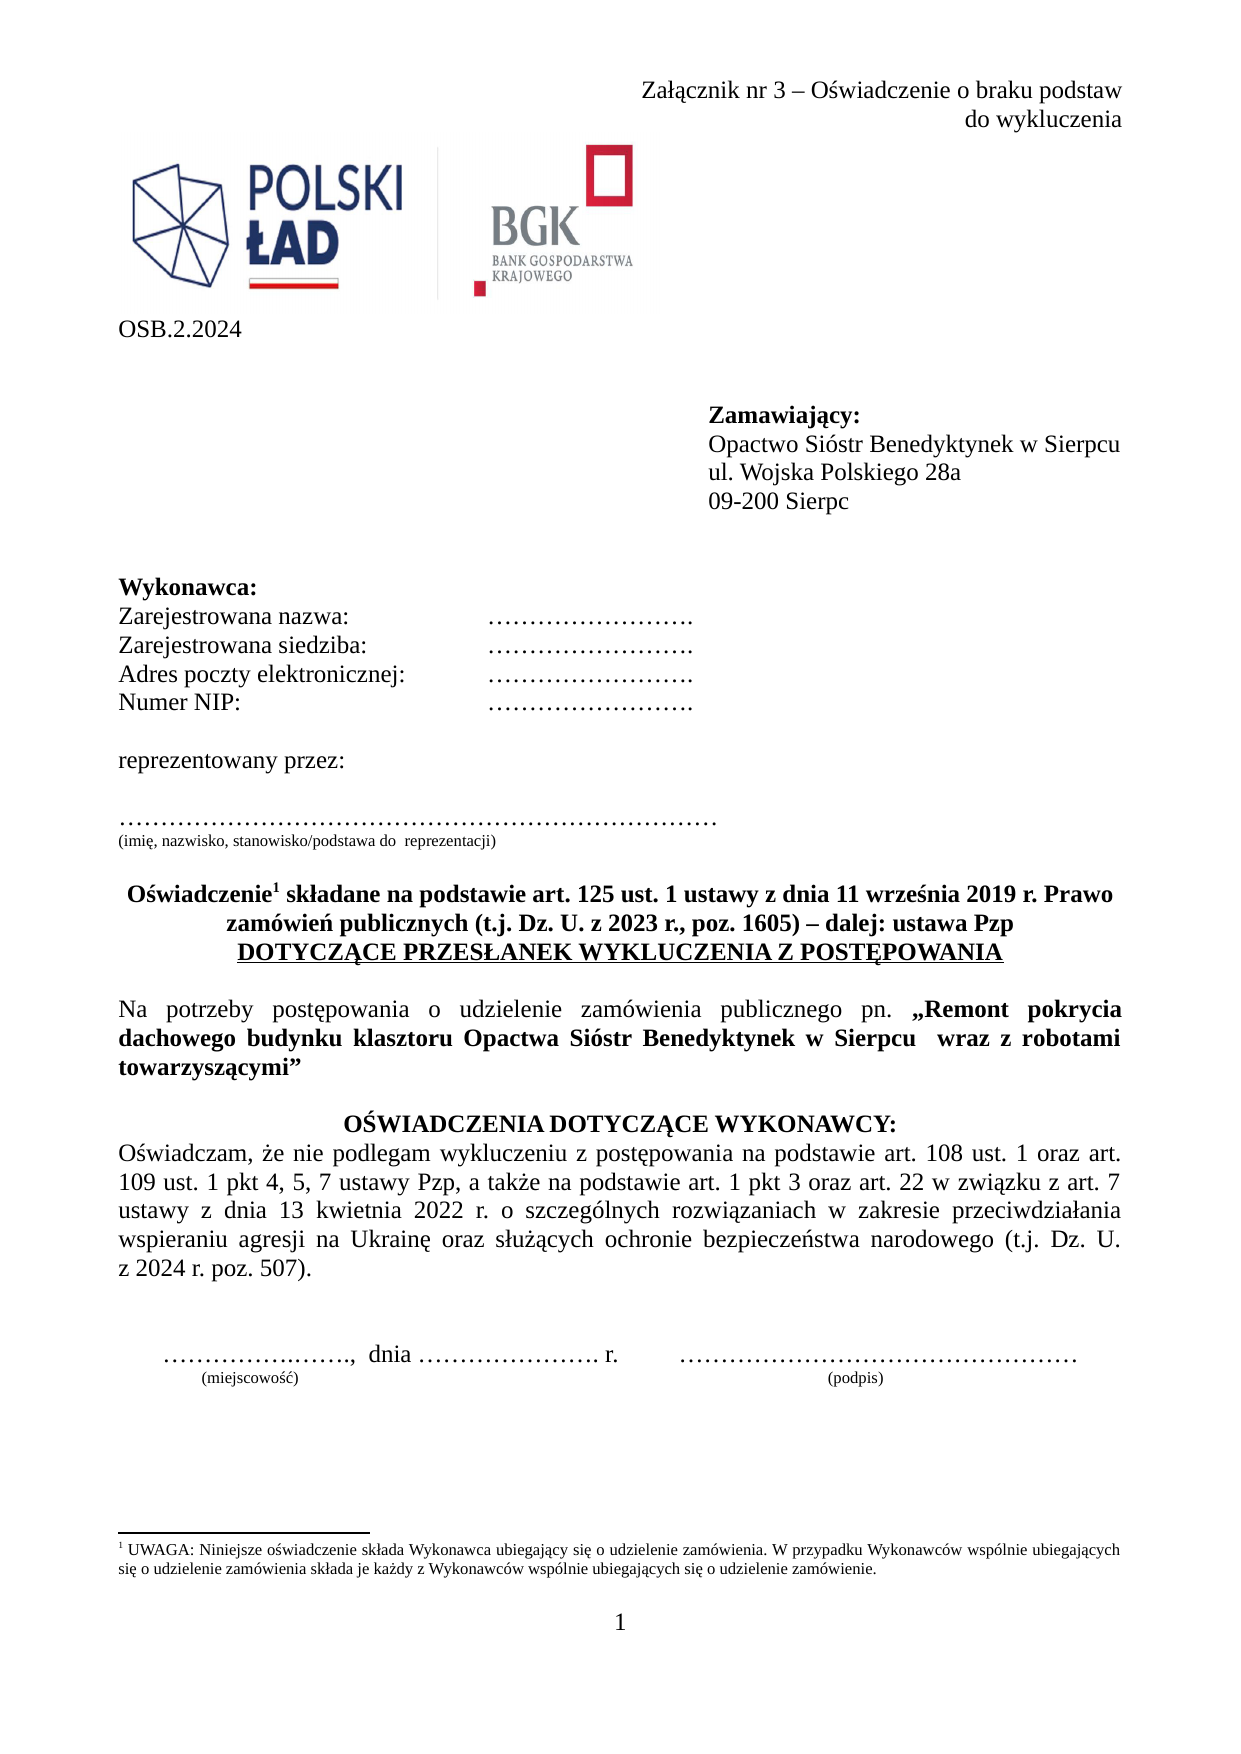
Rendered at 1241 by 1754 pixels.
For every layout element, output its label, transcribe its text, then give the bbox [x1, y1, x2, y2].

text Opactwo Sióstr Benedyktynek w Sierpcu [634, 429, 1122, 457]
text Zamawiający: [634, 400, 1122, 429]
text Na potrzeby postępowania o udzielenie zamówienia publicznego pn. „Remont pokrycia dachowego budynku klasztoru Opactwa Sióstr Benedyktynek w Sierpcu wraz z robotami towarzyszącymi” [118, 994, 1122, 1080]
text ……………………………………………………………… [118, 802, 1122, 831]
text Oświadczenie składane na podstawie art. 125 ust. 1 ustawy z dnia 11 września 2019 r. Prawo zamówień publicznych (t.j. Dz. U. z 2023 r., poz. 1605) – dalej: ustawa Pzp [118, 879, 1122, 937]
text Oświadczam, że nie podlegam wykluczeniu z postępowania na podstawie art. 108 ust. 1 oraz art. 109 ust. 1 pkt 4, 5, 7 ustawy Pzp, a także na podstawie art. 1 pkt 3 oraz art. 22 w związku z art. 7 ustawy z dnia 13 kwietnia 2022 r. o szczególnych rozwiązaniach w zakresie przeciwdziałania wspieraniu agresji na Ukrainę oraz służących ochronie bezpieczeństwa narodowego (t.j. Dz. U. z 2024 r. poz. 507). [118, 1138, 1122, 1282]
text Zarejestrowana siedziba: ……………………. [118, 630, 1122, 659]
text …………….……., dnia …………………. r. ………………………………………… [118, 1339, 1122, 1368]
text Zarejestrowana nazwa: ……………………. [118, 601, 1122, 630]
text OŚWIADCZENIA DOTYCZĄCE WYKONAWCY: [118, 1109, 1122, 1138]
text reprezentowany przez: [118, 745, 1122, 774]
text Numer NIP: ……………………. [118, 687, 1122, 716]
text 09-200 Sierpc [634, 486, 1122, 515]
text Wykonawca: [118, 572, 1122, 601]
text (miejscowość) (podpis) [118, 1368, 1122, 1387]
text (imię, nazwisko, stanowisko/podstawa do reprezentacji) [118, 831, 1122, 850]
text Adres poczty elektronicznej: ……………………. [118, 659, 1122, 687]
text ul. Wojska Polskiego 28a [634, 457, 1122, 486]
text DOTYCZĄCE PRZESŁANEK WYKLUCZENIA Z POSTĘPOWANIA [118, 937, 1122, 965]
text OSB.2.2024 [118, 314, 1122, 342]
text UWAGA: Niniejsze oświadczenie składa Wykonawca ubiegający się o udzielenie zamówienia. W przypadku Wykonawców wspólnie ubiegających się o udzielenie zamówienia składa je każdy z Wykonawców wspólnie ubiegających się o udzielenie zamówienie. [118, 1539, 1122, 1578]
